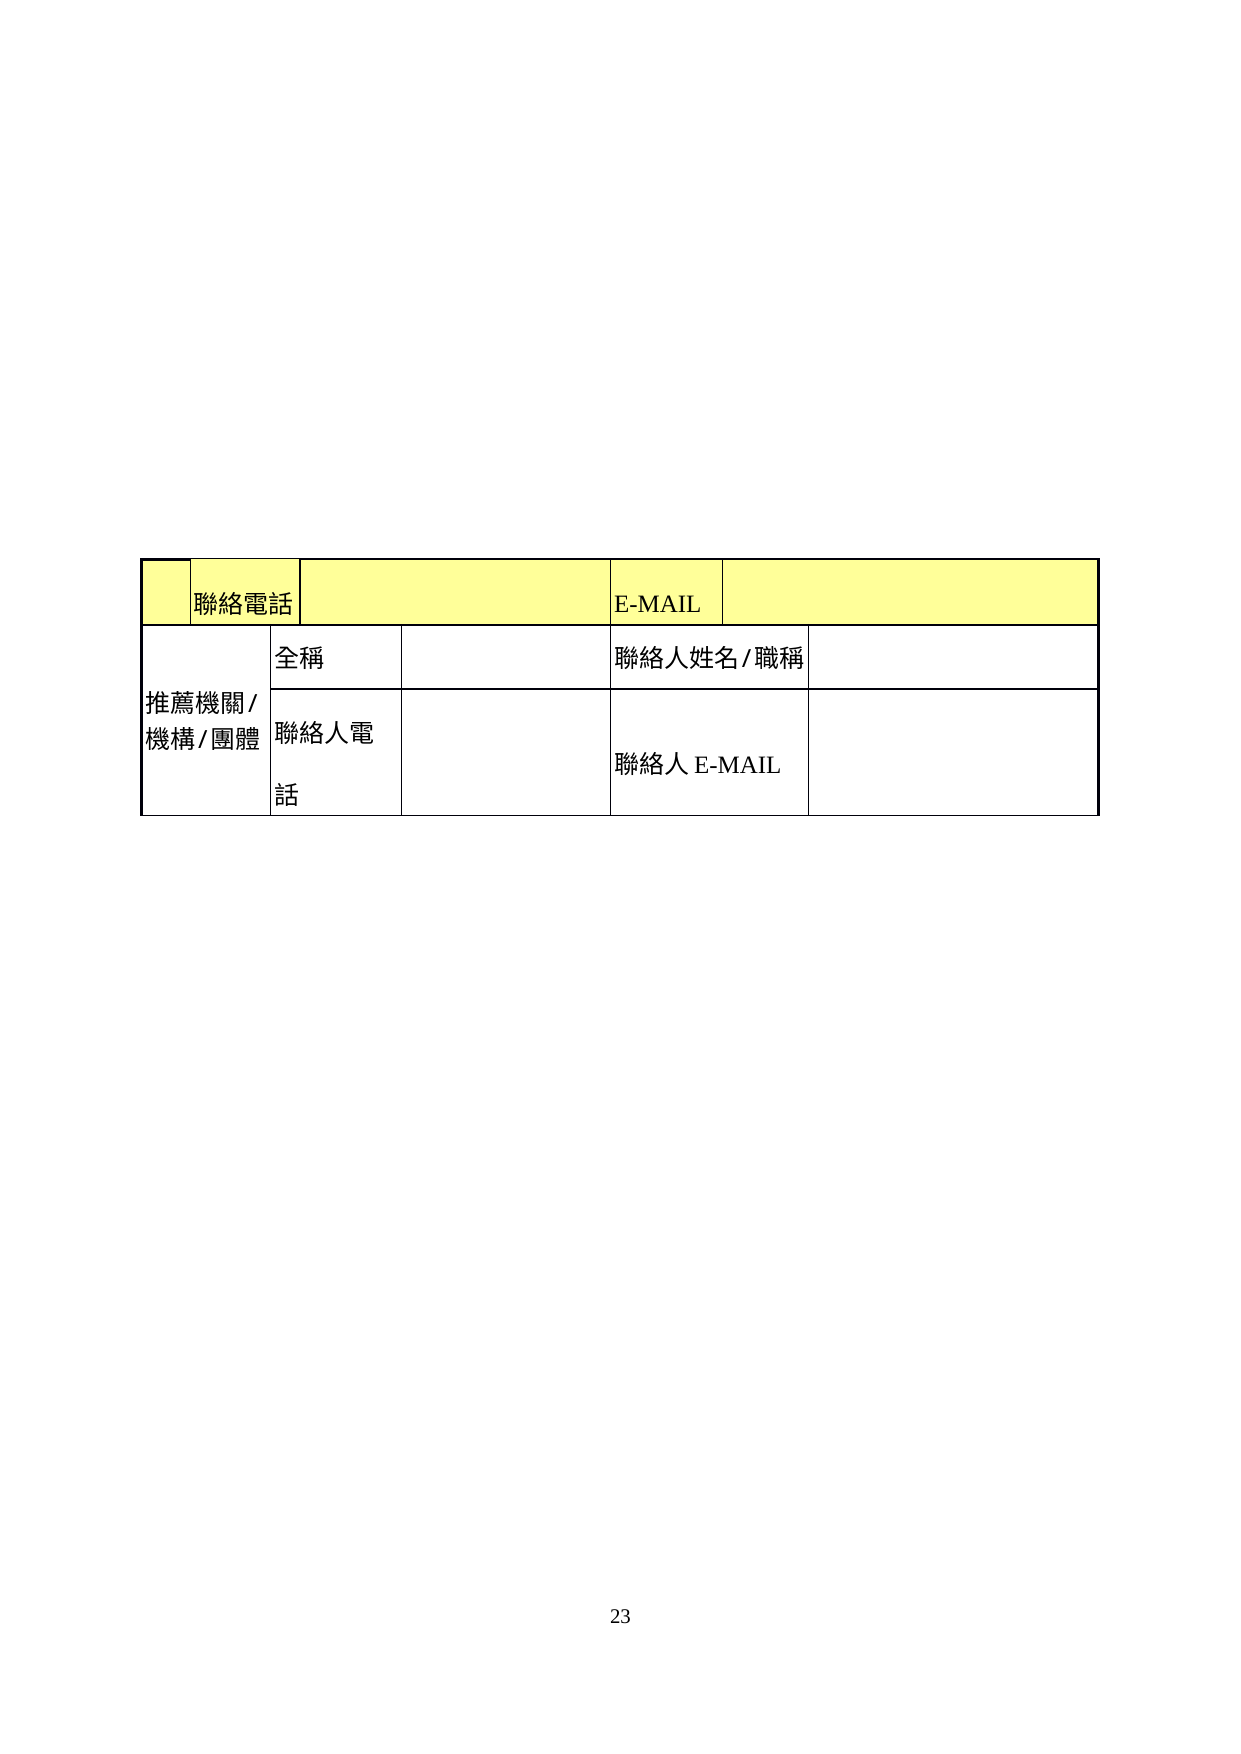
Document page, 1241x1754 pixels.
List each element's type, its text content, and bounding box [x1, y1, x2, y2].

table_cell [809, 626, 1097, 688]
table_cell 聯絡電話 [191, 559, 299, 624]
table_cell [723, 560, 1097, 624]
table_cell [809, 690, 1097, 814]
table_cell 聯絡人電話 [271, 690, 401, 814]
table_cell [402, 690, 610, 814]
table_cell [402, 626, 610, 688]
table_cell [301, 560, 610, 624]
table_cell E-MAIL [611, 560, 722, 624]
table_cell 全稱 [271, 626, 401, 688]
table_cell [143, 561, 190, 624]
table_cell 聯絡人姓名/職稱 [611, 626, 808, 688]
table_cell 聯絡人E-MAIL [611, 690, 808, 814]
table_cell 推薦機關/機構/團體 [143, 626, 270, 814]
